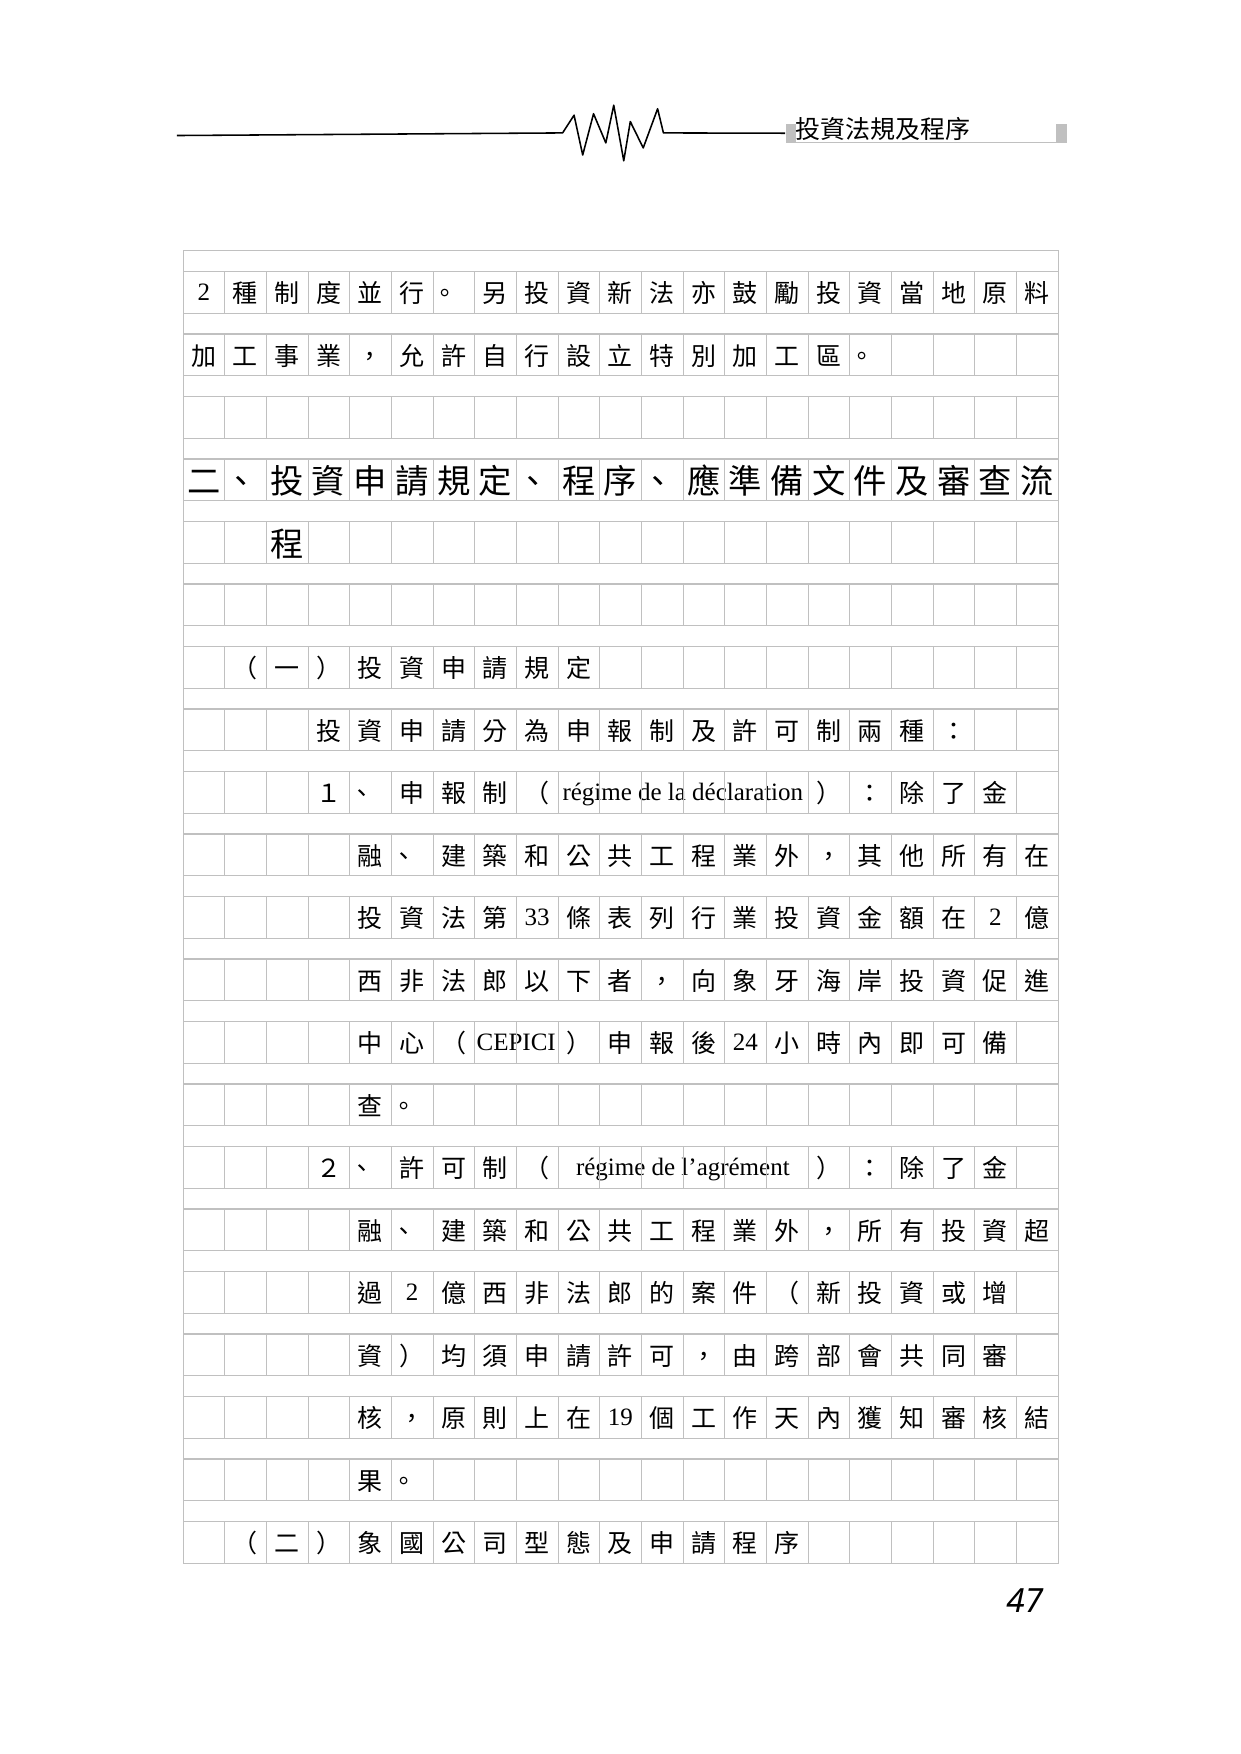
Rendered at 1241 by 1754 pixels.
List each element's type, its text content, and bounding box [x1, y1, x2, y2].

text 許 [725, 710, 766, 750]
text 二、投資申請規定、程序、應準備文件及審查流程 [975, 522, 1016, 563]
text 二、投資申請規定、程序、應準備文件及審查流程 [350, 460, 391, 500]
text [281, 710, 308, 750]
text 二、投資申請規定、程序、應準備文件及審查流程 [225, 522, 266, 563]
text [934, 647, 974, 688]
text 及 [600, 1522, 641, 1563]
text 請 [434, 710, 474, 750]
text 申 [559, 710, 599, 750]
text [975, 710, 1016, 750]
text 二、投資申請規定、程序、應準備文件及審查流程 [809, 522, 849, 563]
text 申 [434, 647, 474, 688]
text （ [225, 647, 266, 688]
text [207, 1501, 1058, 1521]
text 資 [392, 647, 433, 688]
text 二、投資申請規定、程序、應準備文件及審查流程 [725, 460, 766, 500]
text 二、投資申請規定、程序、應準備文件及審查流程 [809, 460, 849, 500]
text 投 [309, 710, 349, 750]
text [975, 1522, 1016, 1563]
text [684, 647, 724, 688]
text 報 [600, 710, 641, 750]
text 二、投資申請規定、程序、應準備文件及審查流程 [184, 460, 224, 500]
text ） [309, 1522, 349, 1563]
text 二、投資申請規定、程序、應準備文件及審查流程 [1017, 522, 1058, 563]
text [934, 1522, 974, 1563]
text 二、投資申請規定、程序、應準備文件及審查流程 [850, 522, 891, 563]
text 二 [267, 1522, 308, 1563]
text 象 [350, 1522, 391, 1563]
text １、申報制（régime de la déclaration）：除了金融、建築和公共工程業外，其他所有在投資法第33條表列行業投資金額在2億西非法郎以下者，向象牙海岸投資促進中心（CEPICI）申報後24小時內即可備查。 [281, 876, 1058, 896]
text ２、許可制（régime de l’agrément）：除了金融、建築和公共工程業外，所有投資超過2億西非法郎的案件（新投資或增資）均須申請許可，由跨部會共同審核，原則上在19個工作天內獲知審核結果。 [281, 1439, 1058, 1458]
text ２、許可制（régime de l’agrément）：除了金融、建築和公共工程業外，所有投資超過2億西非法郎的案件（新投資或增資）均須申請許可，由跨部會共同審核，原則上在19個工作天內獲知審核結果。 [281, 1126, 1058, 1146]
text 公 [434, 1522, 474, 1563]
text ） [309, 647, 349, 688]
text 二、投資申請規定、程序、應準備文件及審查流程 [225, 460, 266, 500]
text （ [225, 1522, 266, 1563]
text 二、投資申請規定、程序、應準備文件及審查流程 [184, 522, 224, 563]
text ： [934, 710, 974, 750]
text 申 [642, 1522, 683, 1563]
text 投 [350, 647, 391, 688]
text 二、投資申請規定、程序、應準備文件及審查流程 [934, 522, 974, 563]
text ２、許可制（régime de l’agrément）：除了金融、建築和公共工程業外，所有投資超過2億西非法郎的案件（新投資或增資）均須申請許可，由跨部會共同審核，原則上在19個工作天內獲知審核結果。 [281, 1314, 1058, 1333]
text 二、投資申請規定、程序、應準備文件及審查流程 [309, 522, 349, 563]
text [1017, 647, 1058, 688]
text 二、投資申請規定、程序、應準備文件及審查流程 [1017, 460, 1058, 500]
text [600, 647, 641, 688]
text ２、許可制（régime de l’agrément）：除了金融、建築和公共工程業外，所有投資超過2億西非法郎的案件（新投資或增資）均須申請許可，由跨部會共同審核，原則上在19個工作天內獲知審核結果。 [281, 1251, 1058, 1271]
text １、申報制（régime de la déclaration）：除了金融、建築和公共工程業外，其他所有在投資法第33條表列行業投資金額在2億西非法郎以下者，向象牙海岸投資促進中心（CEPICI）申報後24小時內即可備查。 [281, 751, 1058, 771]
text 型 [517, 1522, 558, 1563]
text 二、投資申請規定、程序、應準備文件及審查流程 [184, 439, 1058, 458]
text ２、許可制（régime de l’agrément）：除了金融、建築和公共工程業外，所有投資超過2億西非法郎的案件（新投資或增資）均須申請許可，由跨部會共同審核，原則上在19個工作天內獲知審核結果。 [281, 1189, 1058, 1208]
text 二、投資申請規定、程序、應準備文件及審查流程 [975, 460, 1016, 500]
text 資 [350, 710, 391, 750]
text 請 [475, 647, 516, 688]
text 可 [767, 710, 808, 750]
text 為 [517, 710, 558, 750]
text ２、許可制（régime de l’agrément）：除了金融、建築和公共工程業外，所有投資超過2億西非法郎的案件（新投資或增資）均須申請許可，由跨部會共同審核，原則上在19個工作天內獲知審核結果。 [281, 1376, 1058, 1396]
text 投資法令：1995年8月3日由象國會通過，經總統頒布實施第95-620號投資法令（Investment Code）。該法令適用所有本、外國投資人，各項規範清楚透明化，不具任何歧視性，並透過象牙海岸投資促進中心的單一窗口以便簡化投資行政程序，提供外人投資便利的工作平台。該法由於年久未修，為吸引投資，因此新政府在2011年5月成立後決定大幅重新修訂，並於2012年6月7日完成修訂投資新法實施第2012-487號投資法令，修正內容特別著重於給予投資者優惠措施的項目，並強化對投資者人身及財產安全的保障。此外，投資新法亦明訂投資收入自由匯出象國的原則，以及設立1個企業程序便捷中心。企業程序便捷中心職掌公司登記業務，可在24小時內協助企業完成公司登記，審核流程將採取申報及許可2種制度並行。另投資新法亦鼓勵投資當地原料加工事業，允許自行設立特別加工區。 [184, 251, 1058, 271]
text [207, 1522, 224, 1563]
text [892, 647, 933, 688]
text １、申報制（régime de la déclaration）：除了金融、建築和公共工程業外，其他所有在投資法第33條表列行業投資金額在2億西非法郎以下者，向象牙海岸投資促進中心（CEPICI）申報後24小時內即可備查。 [281, 814, 1058, 833]
text [892, 1522, 933, 1563]
text 二、投資申請規定、程序、應準備文件及審查流程 [725, 522, 766, 563]
text 國 [392, 1522, 433, 1563]
text [725, 647, 766, 688]
text 規 [517, 647, 558, 688]
text 定 [559, 647, 599, 688]
text 二、投資申請規定、程序、應準備文件及審查流程 [517, 460, 558, 500]
text [642, 647, 683, 688]
text [809, 647, 849, 688]
text １、申報制（régime de la déclaration）：除了金融、建築和公共工程業外，其他所有在投資法第33條表列行業投資金額在2億西非法郎以下者，向象牙海岸投資促進中心（CEPICI）申報後24小時內即可備查。 [281, 939, 1058, 958]
text 二、投資申請規定、程序、應準備文件及審查流程 [434, 460, 474, 500]
text [767, 647, 808, 688]
text [1017, 710, 1058, 750]
text 二、投資申請規定、程序、應準備文件及審查流程 [434, 522, 474, 563]
text 二、投資申請規定、程序、應準備文件及審查流程 [559, 460, 599, 500]
text 二、投資申請規定、程序、應準備文件及審查流程 [892, 460, 933, 500]
text 二、投資申請規定、程序、應準備文件及審查流程 [600, 522, 641, 563]
text １、申報制（régime de la déclaration）：除了金融、建築和公共工程業外，其他所有在投資法第33條表列行業投資金額在2億西非法郎以下者，向象牙海岸投資促進中心（CEPICI）申報後24小時內即可備查。 [281, 1064, 1058, 1083]
text 二、投資申請規定、程序、應準備文件及審查流程 [934, 460, 974, 500]
text [1017, 1522, 1058, 1563]
text [809, 1522, 849, 1563]
text [850, 647, 891, 688]
text 分 [475, 710, 516, 750]
text 種 [892, 710, 933, 750]
text 二、投資申請規定、程序、應準備文件及審查流程 [642, 522, 683, 563]
text 二、投資申請規定、程序、應準備文件及審查流程 [184, 501, 1058, 521]
text 二、投資申請規定、程序、應準備文件及審查流程 [267, 460, 308, 500]
text 二、投資申請規定、程序、應準備文件及審查流程 [392, 460, 433, 500]
text 二、投資申請規定、程序、應準備文件及審查流程 [600, 460, 641, 500]
text 程 [725, 1522, 766, 1563]
text 二、投資申請規定、程序、應準備文件及審查流程 [475, 522, 516, 563]
text 二、投資申請規定、程序、應準備文件及審查流程 [892, 522, 933, 563]
text 二、投資申請規定、程序、應準備文件及審查流程 [517, 522, 558, 563]
text 司 [475, 1522, 516, 1563]
text 二、投資申請規定、程序、應準備文件及審查流程 [267, 522, 308, 563]
text 二、投資申請規定、程序、應準備文件及審查流程 [350, 522, 391, 563]
text [207, 626, 1058, 646]
text 二、投資申請規定、程序、應準備文件及審查流程 [309, 460, 349, 500]
text 二、投資申請規定、程序、應準備文件及審查流程 [850, 460, 891, 500]
text 請 [684, 1522, 724, 1563]
text 二、投資申請規定、程序、應準備文件及審查流程 [559, 522, 599, 563]
text 二、投資申請規定、程序、應準備文件及審查流程 [684, 460, 724, 500]
text [207, 647, 224, 688]
text [850, 1522, 891, 1563]
text 及 [684, 710, 724, 750]
text 二、投資申請規定、程序、應準備文件及審查流程 [684, 522, 724, 563]
text 制 [642, 710, 683, 750]
text [975, 647, 1016, 688]
text 投資法令：1995年8月3日由象國會通過，經總統頒布實施第95-620號投資法令（Investment Code）。該法令適用所有本、外國投資人，各項規範清楚透明化，不具任何歧視性，並透過象牙海岸投資促進中心的單一窗口以便簡化投資行政程序，提供外人投資便利的工作平台。該法由於年久未修，為吸引投資，因此新政府在2011年5月成立後決定大幅重新修訂，並於2012年6月7日完成修訂投資新法實施第2012-487號投資法令，修正內容特別著重於給予投資者優惠措施的項目，並強化對投資者人身及財產安全的保障。此外，投資新法亦明訂投資收入自由匯出象國的原則，以及設立1個企業程序便捷中心。企業程序便捷中心職掌公司登記業務，可在24小時內協助企業完成公司登記，審核流程將採取申報及許可2種制度並行。另投資新法亦鼓勵投資當地原料加工事業，允許自行設立特別加工區。 [184, 314, 1058, 333]
text 二、投資申請規定、程序、應準備文件及審查流程 [642, 460, 683, 500]
text １、申報制（régime de la déclaration）：除了金融、建築和公共工程業外，其他所有在投資法第33條表列行業投資金額在2億西非法郎以下者，向象牙海岸投資促進中心（CEPICI）申報後24小時內即可備查。 [281, 1001, 1058, 1021]
text 一 [267, 647, 308, 688]
text 序 [767, 1522, 808, 1563]
text 兩 [850, 710, 891, 750]
text 申 [392, 710, 433, 750]
text 二、投資申請規定、程序、應準備文件及審查流程 [475, 460, 516, 500]
text 制 [809, 710, 849, 750]
text 態 [559, 1522, 599, 1563]
text 二、投資申請規定、程序、應準備文件及審查流程 [392, 522, 433, 563]
text [281, 689, 1058, 708]
text 二、投資申請規定、程序、應準備文件及審查流程 [767, 460, 808, 500]
text 二、投資申請規定、程序、應準備文件及審查流程 [767, 522, 808, 563]
